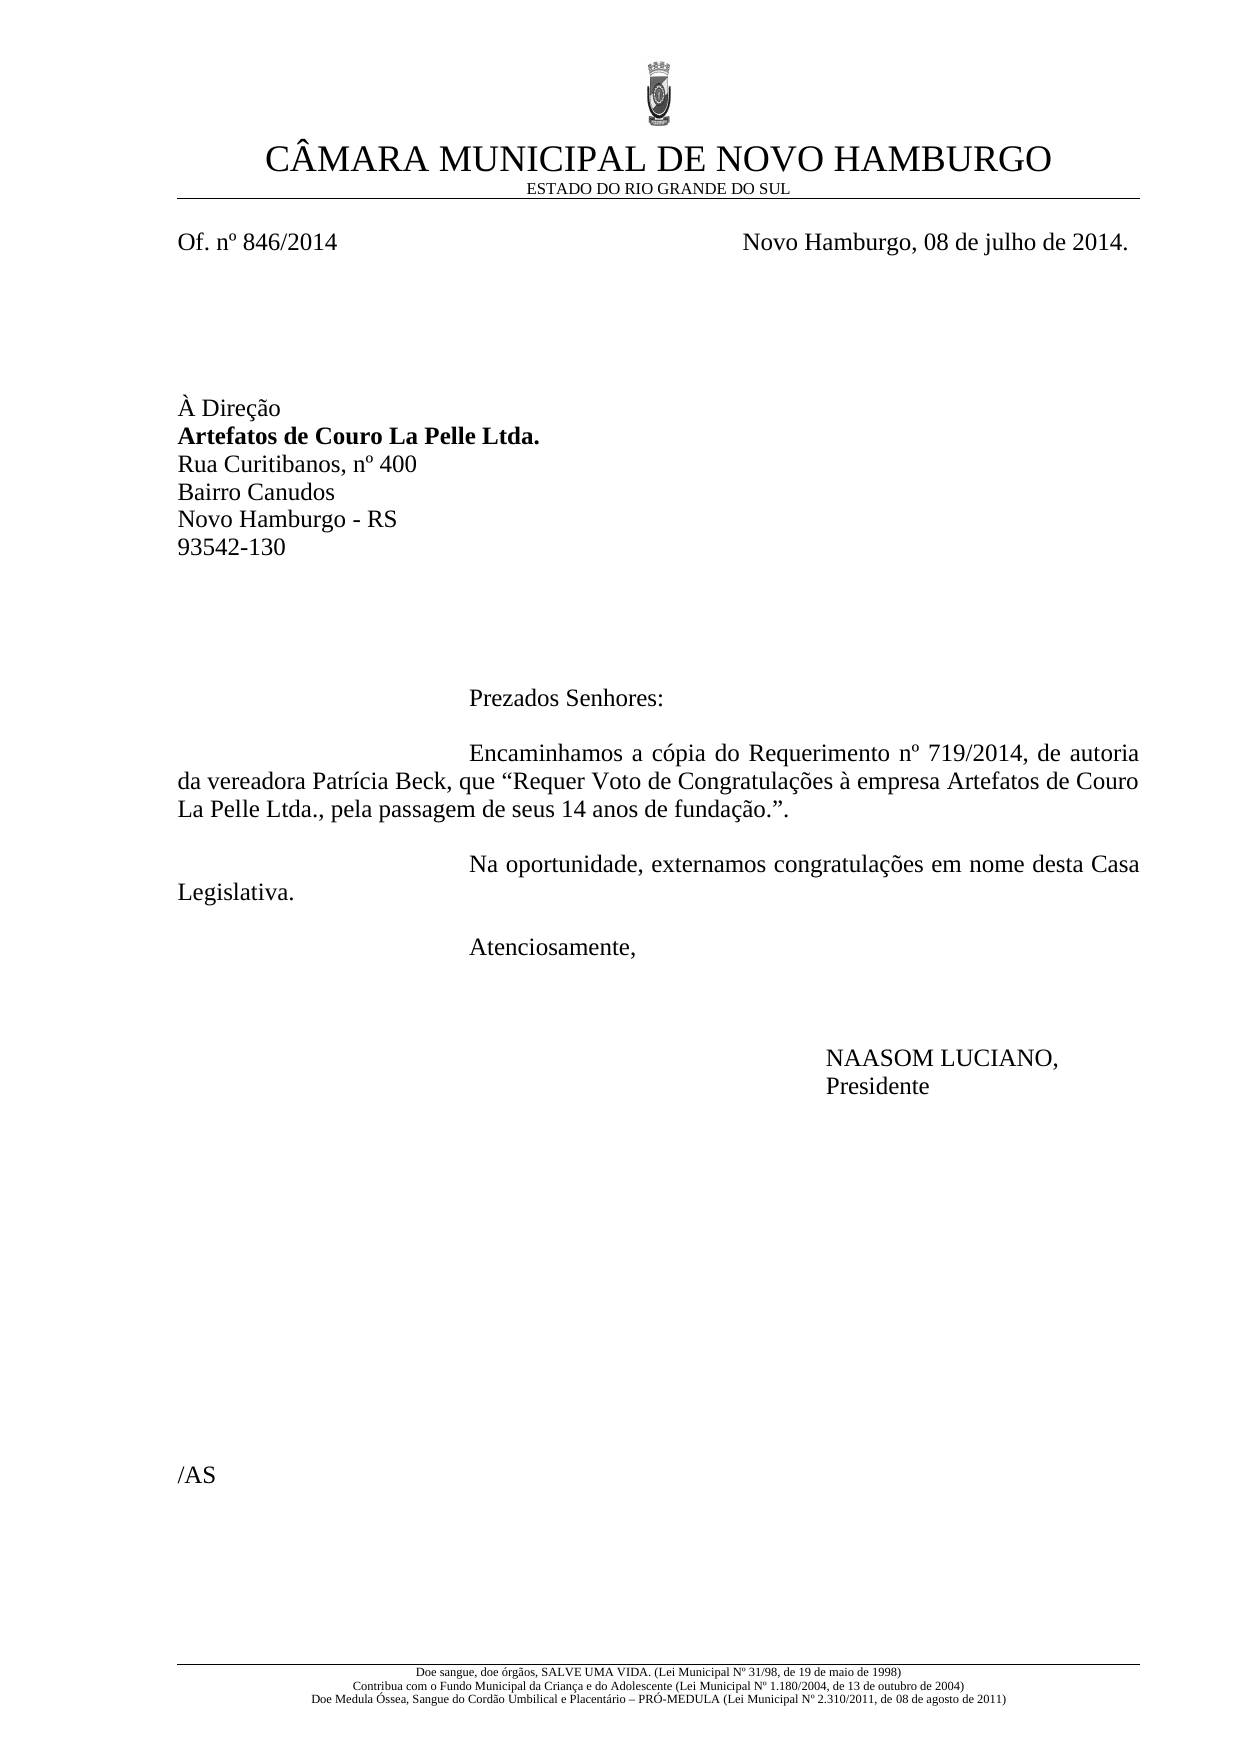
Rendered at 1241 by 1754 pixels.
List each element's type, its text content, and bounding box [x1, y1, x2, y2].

text Novo Hamburgo - RS [177, 505, 1140, 533]
text Atenciosamente, [177, 933, 1140, 961]
text /AS [177, 1462, 1140, 1489]
text Artefatos de Couro La Pelle Ltda. [177, 422, 1140, 450]
text Bairro Canudos [177, 478, 1140, 505]
text Rua Curitibanos, nº 400 [177, 450, 1140, 478]
text NAASOM LUCIANO, [826, 1044, 1140, 1072]
text Of. nº 846/2014 Novo Hamburgo, 08 de julho de 2014. [177, 228, 1140, 256]
text Na oportunidade, externamos congratulações em nome desta Casa Legislativa. [177, 850, 1140, 906]
text 93542-130 [177, 533, 1140, 561]
text Prezados Senhores: [177, 684, 1140, 712]
text À Direção [177, 394, 1140, 422]
text Encaminhamos a cópia do Requerimento nº 719/2014, de autoria da vereadora Patrícia Beck, que “Requer Voto de Congratulações à empresa Artefatos de Couro La Pelle Ltda., pela passagem de seus 14 anos de fundação.”. [177, 739, 1140, 823]
text Presidente [826, 1072, 1140, 1100]
